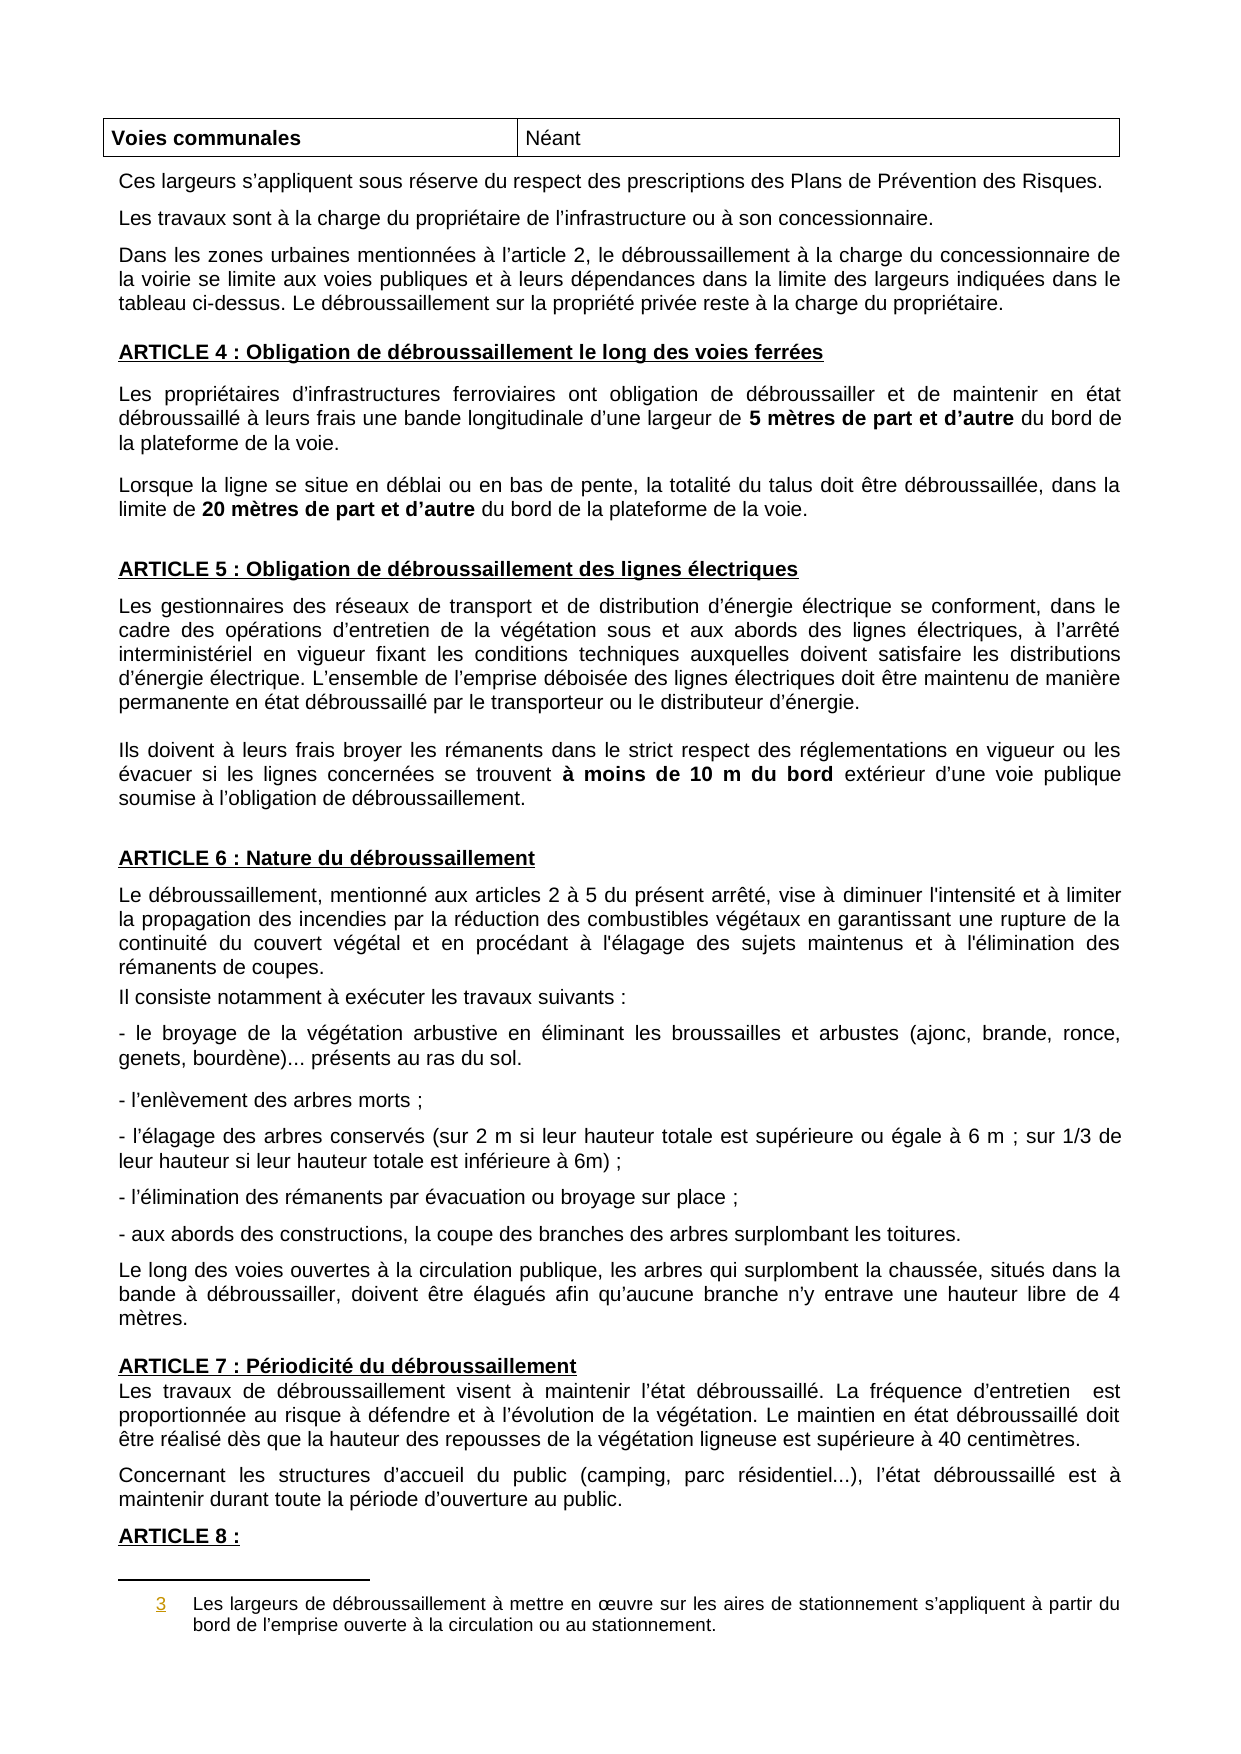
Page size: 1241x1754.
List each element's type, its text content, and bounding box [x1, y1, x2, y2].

table_cell Néant [518, 119, 1119, 156]
text - l’élagage des arbres conservés (sur 2 m si leur hauteur totale est supérieure ou égale à 6 m ; sur 1/3 de leur hauteur si leur hauteur totale est inférieure à 6m) ; [118, 1124, 1122, 1173]
table_cell Voies communales [104, 119, 517, 156]
text Les travaux sont à la charge du propriétaire de l’infrastructure ou à son concessionnaire. [118, 206, 1122, 230]
text - l’enlèvement des arbres morts ; [118, 1088, 1122, 1112]
text Le débroussaillement, mentionné aux articles 2 à 5 du présent arrêté, vise à diminuer l'intensité et à limiter la propagation des incendies par la réduction des combustibles végétaux en garantissant une rupture de la continuité du couvert végétal et en procédant à l'élagage des sujets maintenus et à l'élimination des rémanents de coupes. [118, 883, 1122, 979]
text Les gestionnaires des réseaux de transport et de distribution d’énergie électrique se conforment, dans le cadre des opérations d’entretien de la végétation sous et aux abords des lignes électriques, à l’arrêté interministériel en vigueur fixant les conditions techniques auxquelles doivent satisfaire les distributions d’énergie électrique. L’ensemble de l’emprise déboisée des lignes électriques doit être maintenu de manière permanente en état débroussaillé par le transporteur ou le distributeur d’énergie. [118, 593, 1122, 714]
text - le broyage de la végétation arbustive en éliminant les broussailles et arbustes (ajonc, brande, ronce, genets, bourdène)... présents au ras du sol. [118, 1021, 1122, 1069]
text Les propriétaires d’infrastructures ferroviaires ont obligation de débroussailler et de maintenir en état débroussaillé à leurs frais une bande longitudinale d’une largeur de 5 mètres de part et d’autre du bord de la plateforme de la voie. [118, 382, 1122, 454]
text Lorsque la ligne se situe en déblai ou en bas de pente, la totalité du talus doit être débroussaillée, dans la limite de 20 mètres de part et d’autre du bord de la plateforme de la voie. [118, 473, 1122, 521]
text Le long des voies ouvertes à la circulation publique, les arbres qui surplombent la chaussée, situés dans la bande à débroussailler, doivent être élagués afin qu’aucune branche n’y entrave une hauteur libre de 4 mètres. [118, 1258, 1122, 1330]
text Dans les zones urbaines mentionnées à l’article 2, le débroussaillement à la charge du concessionnaire de la voirie se limite aux voies publiques et à leurs dépendances dans la limite des largeurs indiquées dans le tableau ci-dessus. Le débroussaillement sur la propriété privée reste à la charge du propriétaire. [118, 243, 1122, 315]
text Il consiste notamment à exécuter les travaux suivants : [118, 985, 1122, 1009]
text - aux abords des constructions, la coupe des branches des arbres surplombant les toitures. [118, 1222, 1122, 1246]
text Ils doivent à leurs frais broyer les rémanents dans le strict respect des réglementations en vigueur ou les évacuer si les lignes concernées se trouvent à moins de 10 m du bord extérieur d’une voie publique soumise à l’obligation de débroussaillement. [118, 738, 1122, 810]
text Ces largeurs s’appliquent sous réserve du respect des prescriptions des Plans de Prévention des Risques. [118, 169, 1122, 193]
text Les travaux de débroussaillement visent à maintenir l’état débroussaillé. La fréquence d’entretien est proportionnée au risque à défendre et à l’évolution de la végétation. Le maintien en état débroussaillé doit être réalisé dès que la hauteur des repousses de la végétation ligneuse est supérieure à 40 centimètres. [118, 1378, 1122, 1451]
text - l’élimination des rémanents par évacuation ou broyage sur place ; [118, 1185, 1122, 1209]
